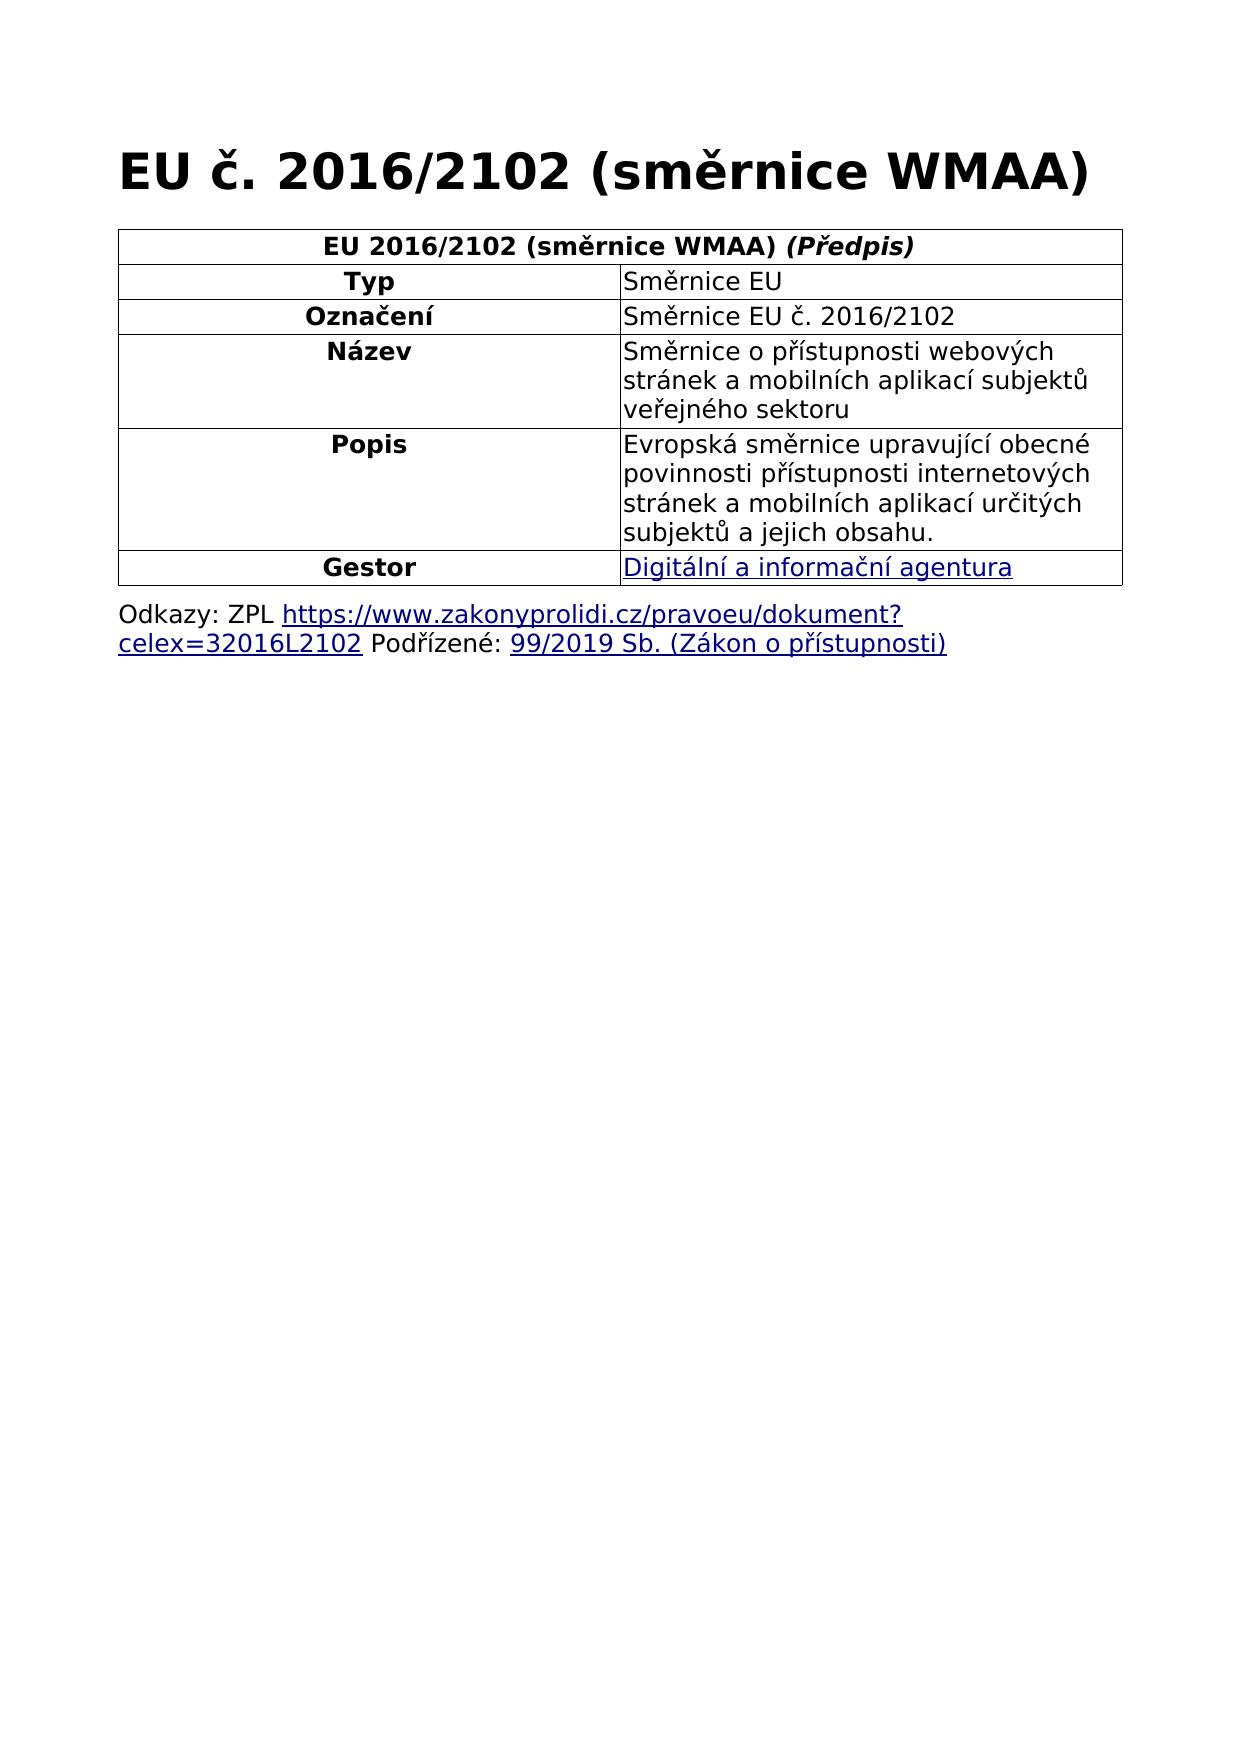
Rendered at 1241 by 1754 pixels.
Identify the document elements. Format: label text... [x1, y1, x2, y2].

table_cell Směrnice EU č. 2016/2102 [621, 300, 1122, 334]
table_cell Gestor [119, 551, 620, 585]
table_cell Digitální a informační agentura [621, 551, 1122, 585]
table_cell Typ [119, 265, 620, 299]
table_header EU 2016/2102 (směrnice WMAA) (Předpis) [119, 230, 1122, 264]
table_cell Popis [119, 429, 620, 550]
table_cell Směrnice o přístupnosti webových stránek a mobilních aplikací subjektů veřejného sektoru [621, 335, 1122, 427]
text Odkazy: ZPL https://www.zakonyprolidi.cz/pravoeu/dokument?celex=32016L2102 Podřízené: 99/2019 Sb. (Zákon o přístupnosti) [118, 600, 1122, 658]
table_cell Evropská směrnice upravující obecné povinnosti přístupnosti internetových stránek a mobilních aplikací určitých subjektů a jejich obsahu. [621, 429, 1122, 550]
table_cell Název [119, 335, 620, 427]
table_cell Označení [119, 300, 620, 334]
subtitle EU č. 2016/2102 (směrnice WMAA) [118, 143, 1122, 201]
table_cell Směrnice EU [621, 265, 1122, 299]
